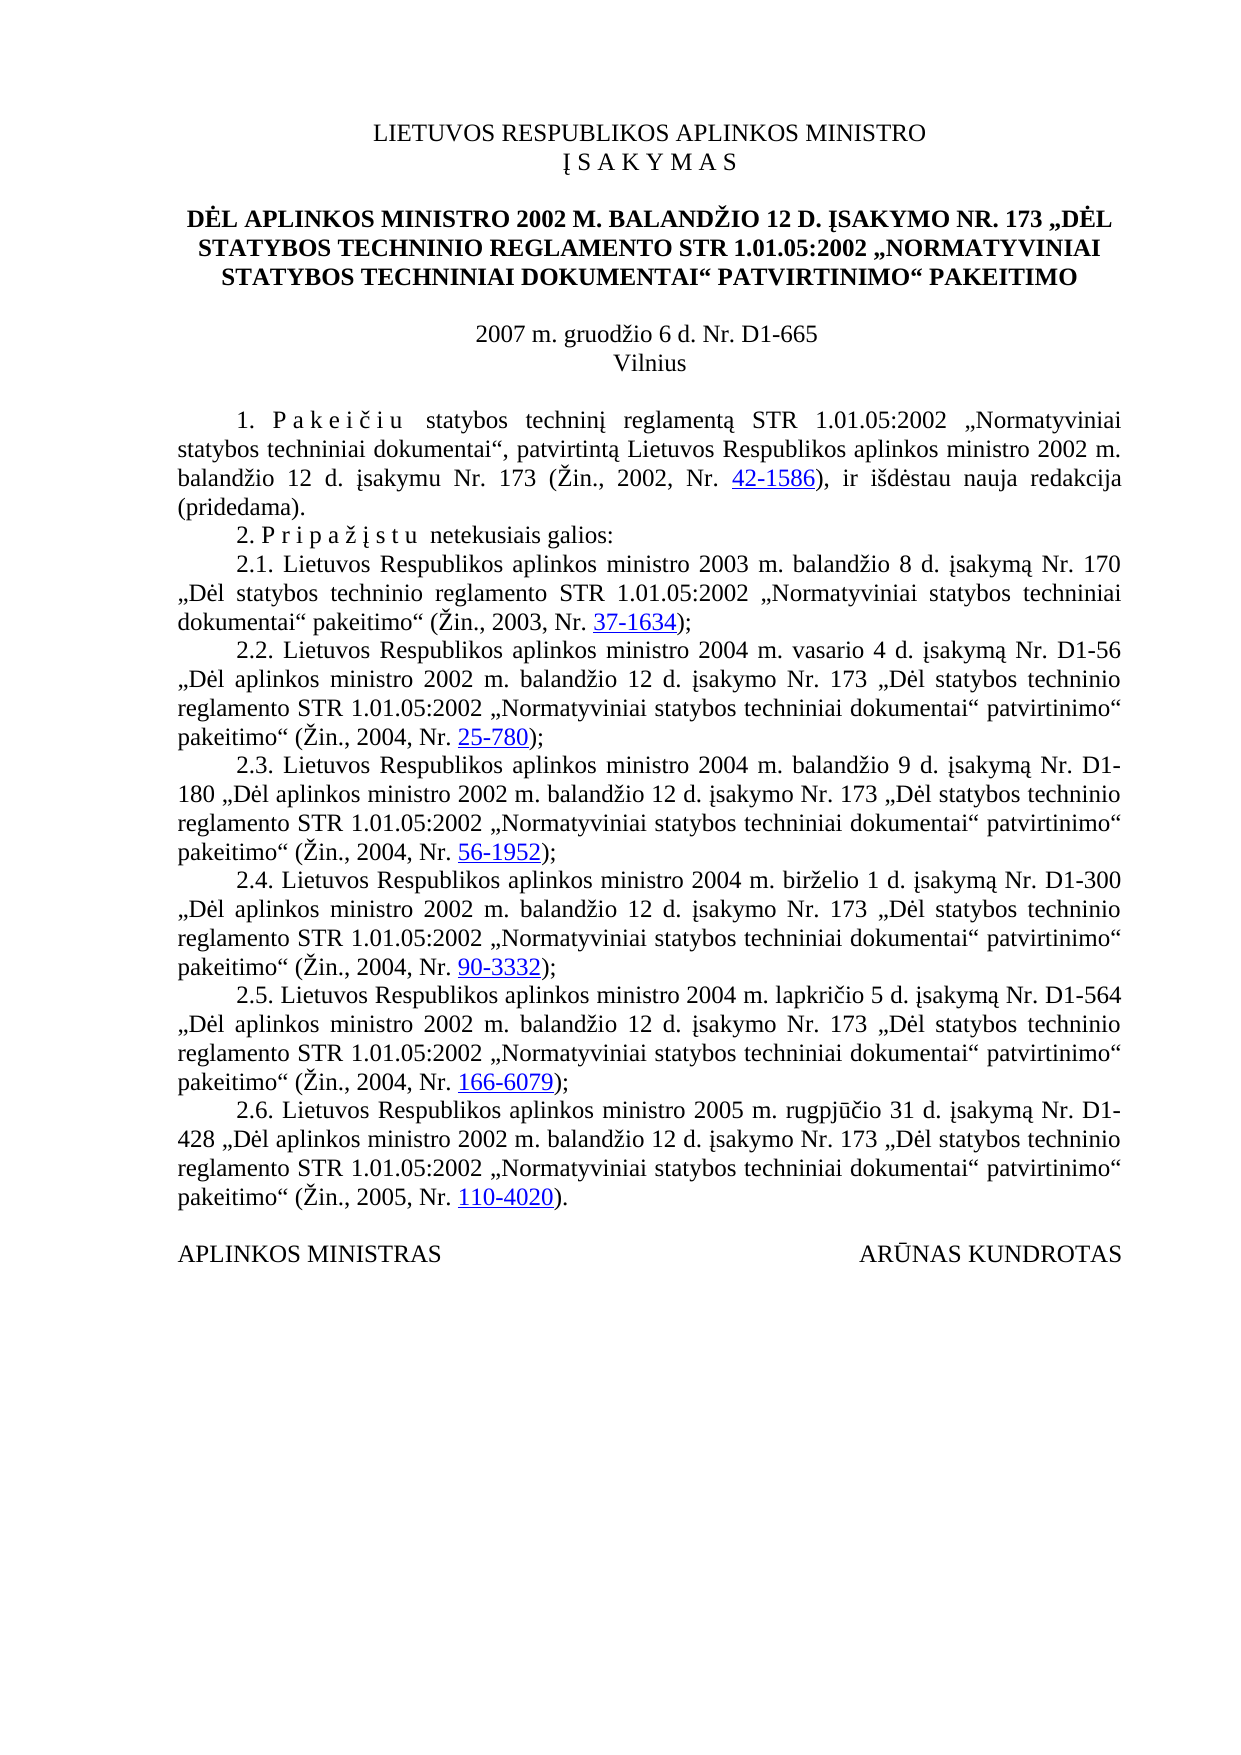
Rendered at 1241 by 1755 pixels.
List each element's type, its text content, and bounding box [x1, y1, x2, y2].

text 2.1. Lietuvos Respublikos aplinkos ministro 2003 m. balandžio 8 d. įsakymą Nr. 170 „Dėl statybos techninio reglamento STR 1.01.05:2002 „Normatyviniai statybos techniniai dokumentai“ pakeitimo“ (Žin., 2003, Nr. 37-1634); [177, 549, 1122, 636]
text Vilnius [177, 348, 1122, 377]
text LIETUVOS RESPUBLIKOS APLINKOS MINISTRO [177, 118, 1122, 147]
text DĖL APLINKOS MINISTRO 2002 M. BALANDŽIO 12 D. ĮSAKYMO NR. 173 „DĖL STATYBOS TECHNINIO REGLAMENTO STR 1.01.05:2002 „NORMATYVINIAI STATYBOS TECHNINIAI DOKUMENTAI“ PATVIRTINIMO“ PAKEITIMO [177, 204, 1122, 291]
text APLINKOS MINISTRAS ARŪNAS KUNDROTAS [177, 1239, 1122, 1268]
text 2. Pripažįstu netekusiais galios: [177, 521, 1122, 549]
text ĮSAKYMAS [177, 147, 1122, 176]
text 2.3. Lietuvos Respublikos aplinkos ministro 2004 m. balandžio 9 d. įsakymą Nr. D1-180 „Dėl aplinkos ministro 2002 m. balandžio 12 d. įsakymo Nr. 173 „Dėl statybos techninio reglamento STR 1.01.05:2002 „Normatyviniai statybos techniniai dokumentai“ patvirtinimo“ pakeitimo“ (Žin., 2004, Nr. 56-1952); [177, 751, 1122, 866]
text 2.4. Lietuvos Respublikos aplinkos ministro 2004 m. birželio 1 d. įsakymą Nr. D1-300 „Dėl aplinkos ministro 2002 m. balandžio 12 d. įsakymo Nr. 173 „Dėl statybos techninio reglamento STR 1.01.05:2002 „Normatyviniai statybos techniniai dokumentai“ patvirtinimo“ pakeitimo“ (Žin., 2004, Nr. 90-3332); [177, 866, 1122, 981]
text 2.5. Lietuvos Respublikos aplinkos ministro 2004 m. lapkričio 5 d. įsakymą Nr. D1-564 „Dėl aplinkos ministro 2002 m. balandžio 12 d. įsakymo Nr. 173 „Dėl statybos techninio reglamento STR 1.01.05:2002 „Normatyviniai statybos techniniai dokumentai“ patvirtinimo“ pakeitimo“ (Žin., 2004, Nr. 166-6079); [177, 981, 1122, 1096]
text 2.2. Lietuvos Respublikos aplinkos ministro 2004 m. vasario 4 d. įsakymą Nr. D1-56 „Dėl aplinkos ministro 2002 m. balandžio 12 d. įsakymo Nr. 173 „Dėl statybos techninio reglamento STR 1.01.05:2002 „Normatyviniai statybos techniniai dokumentai“ patvirtinimo“ pakeitimo“ (Žin., 2004, Nr. 25-780); [177, 636, 1122, 751]
text 1. Pakeičiu statybos techninį reglamentą STR 1.01.05:2002 „Normatyviniai statybos techniniai dokumentai“, patvirtintą Lietuvos Respublikos aplinkos ministro 2002 m. balandžio 12 d. įsakymu Nr. 173 (Žin., 2002, Nr. 42-1586), ir išdėstau nauja redakcija (pridedama). [177, 406, 1122, 521]
text 2007 m. gruodžio 6 d. Nr. D1-665 [177, 319, 1122, 348]
text 2.6. Lietuvos Respublikos aplinkos ministro 2005 m. rugpjūčio 31 d. įsakymą Nr. D1-428 „Dėl aplinkos ministro 2002 m. balandžio 12 d. įsakymo Nr. 173 „Dėl statybos techninio reglamento STR 1.01.05:2002 „Normatyviniai statybos techniniai dokumentai“ patvirtinimo“ pakeitimo“ (Žin., 2005, Nr. 110-4020). [177, 1096, 1122, 1211]
